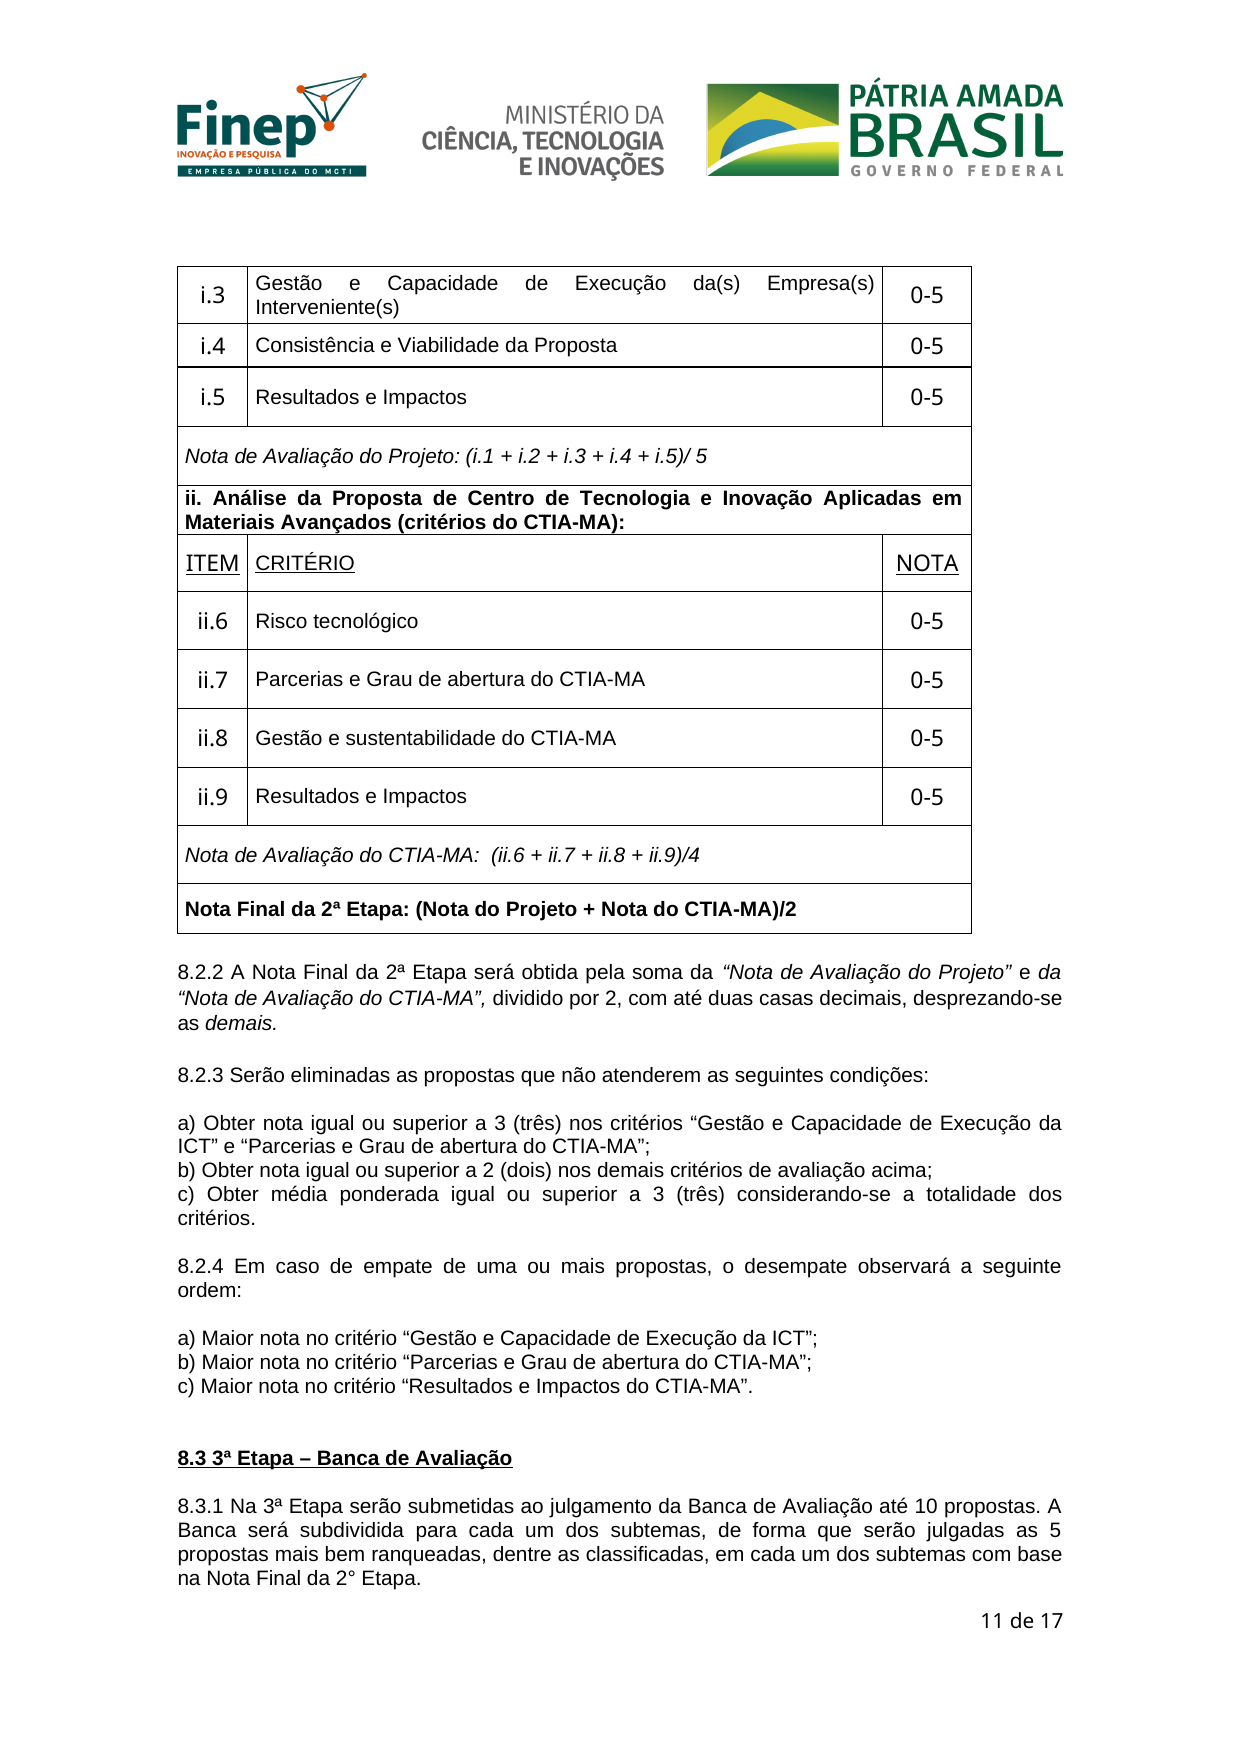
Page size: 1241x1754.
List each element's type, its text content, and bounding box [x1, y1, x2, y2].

table_cell ii.9 [178, 768, 247, 825]
text 8.2.2 A Nota Final da 2ª Etapa será obtida pela soma da “Nota de Avaliação do Projeto” e da “Nota de Avaliação do CTIA-MA”, dividido por 2, com até duas casas decimais, desprezando-se as demais. [177, 960, 1063, 1035]
table_cell Nota de Avaliação do Projeto: (i.1 + i.2 + i.3 + i.4 + i.5)/ 5 [178, 427, 971, 485]
table_cell Parcerias e Grau de abertura do CTIA-MA [248, 650, 882, 708]
table_cell ii.6 [178, 592, 247, 649]
table_cell Resultados e Impactos [248, 368, 882, 426]
table_cell 0-5 [883, 267, 971, 323]
text 8.3 3ª Etapa – Banca de Avaliação [177, 1446, 1063, 1470]
table_cell NOTA [883, 535, 971, 591]
table_cell Resultados e Impactos [248, 768, 882, 825]
text 8.2.3 Serão eliminadas as propostas que não atenderem as seguintes condições: [177, 1062, 1063, 1086]
table_cell Gestão e sustentabilidade do CTIA-MA [248, 709, 882, 767]
table_cell 0-5 [883, 368, 971, 426]
text b) Maior nota no critério “Parcerias e Grau de abertura do CTIA-MA”; [177, 1350, 1063, 1374]
table_cell i.3 [178, 267, 247, 323]
table_cell 0-5 [883, 709, 971, 767]
table_cell ii. Análise da Proposta de Centro de Tecnologia e Inovação Aplicadas em Materiais Avançados (critérios do CTIA-MA): [178, 486, 971, 534]
table_cell 0-5 [883, 650, 971, 708]
text 8.3.1 Na 3ª Etapa serão submetidas ao julgamento da Banca de Avaliação até 10 propostas. A Banca será subdividida para cada um dos subtemas, de forma que serão julgadas as 5 propostas mais bem ranqueadas, dentre as classificadas, em cada um dos subtemas com base na Nota Final da 2° Etapa. [177, 1494, 1063, 1589]
text b) Obter nota igual ou superior a 2 (dois) nos demais critérios de avaliação acima; [177, 1158, 1063, 1182]
table_cell ITEM [178, 535, 247, 591]
table_cell Nota de Avaliação do CTIA-MA: (ii.6 + ii.7 + ii.8 + ii.9)/4 [178, 826, 971, 883]
text 8.2.4 Em caso de empate de uma ou mais propostas, o desempate observará a seguinte ordem: [177, 1254, 1063, 1302]
table_cell ii.7 [178, 650, 247, 708]
text a) Obter nota igual ou superior a 3 (três) nos critérios “Gestão e Capacidade de Execução da ICT” e “Parcerias e Grau de abertura do CTIA-MA”; [177, 1110, 1063, 1158]
table_cell ii.8 [178, 709, 247, 767]
table_cell CRITÉRIO [248, 535, 882, 591]
text c) Maior nota no critério “Resultados e Impactos do CTIA-MA”. [177, 1374, 1063, 1398]
table_cell Gestão e Capacidade de Execução da(s) Empresa(s) Interveniente(s) [248, 267, 882, 323]
text a) Maior nota no critério “Gestão e Capacidade de Execução da ICT”; [177, 1326, 1063, 1350]
table_cell i.4 [178, 324, 247, 366]
table_cell 0-5 [883, 324, 971, 366]
table_cell Risco tecnológico [248, 592, 882, 649]
table_cell Consistência e Viabilidade da Proposta [248, 324, 882, 366]
table_cell i.5 [178, 368, 247, 426]
table_cell 0-5 [883, 592, 971, 649]
table_cell Nota Final da 2ª Etapa: (Nota do Projeto + Nota do CTIA-MA)/2 [178, 884, 971, 933]
text c) Obter média ponderada igual ou superior a 3 (três) considerando-se a totalidade dos critérios. [177, 1182, 1063, 1230]
table_cell 0-5 [883, 768, 971, 825]
